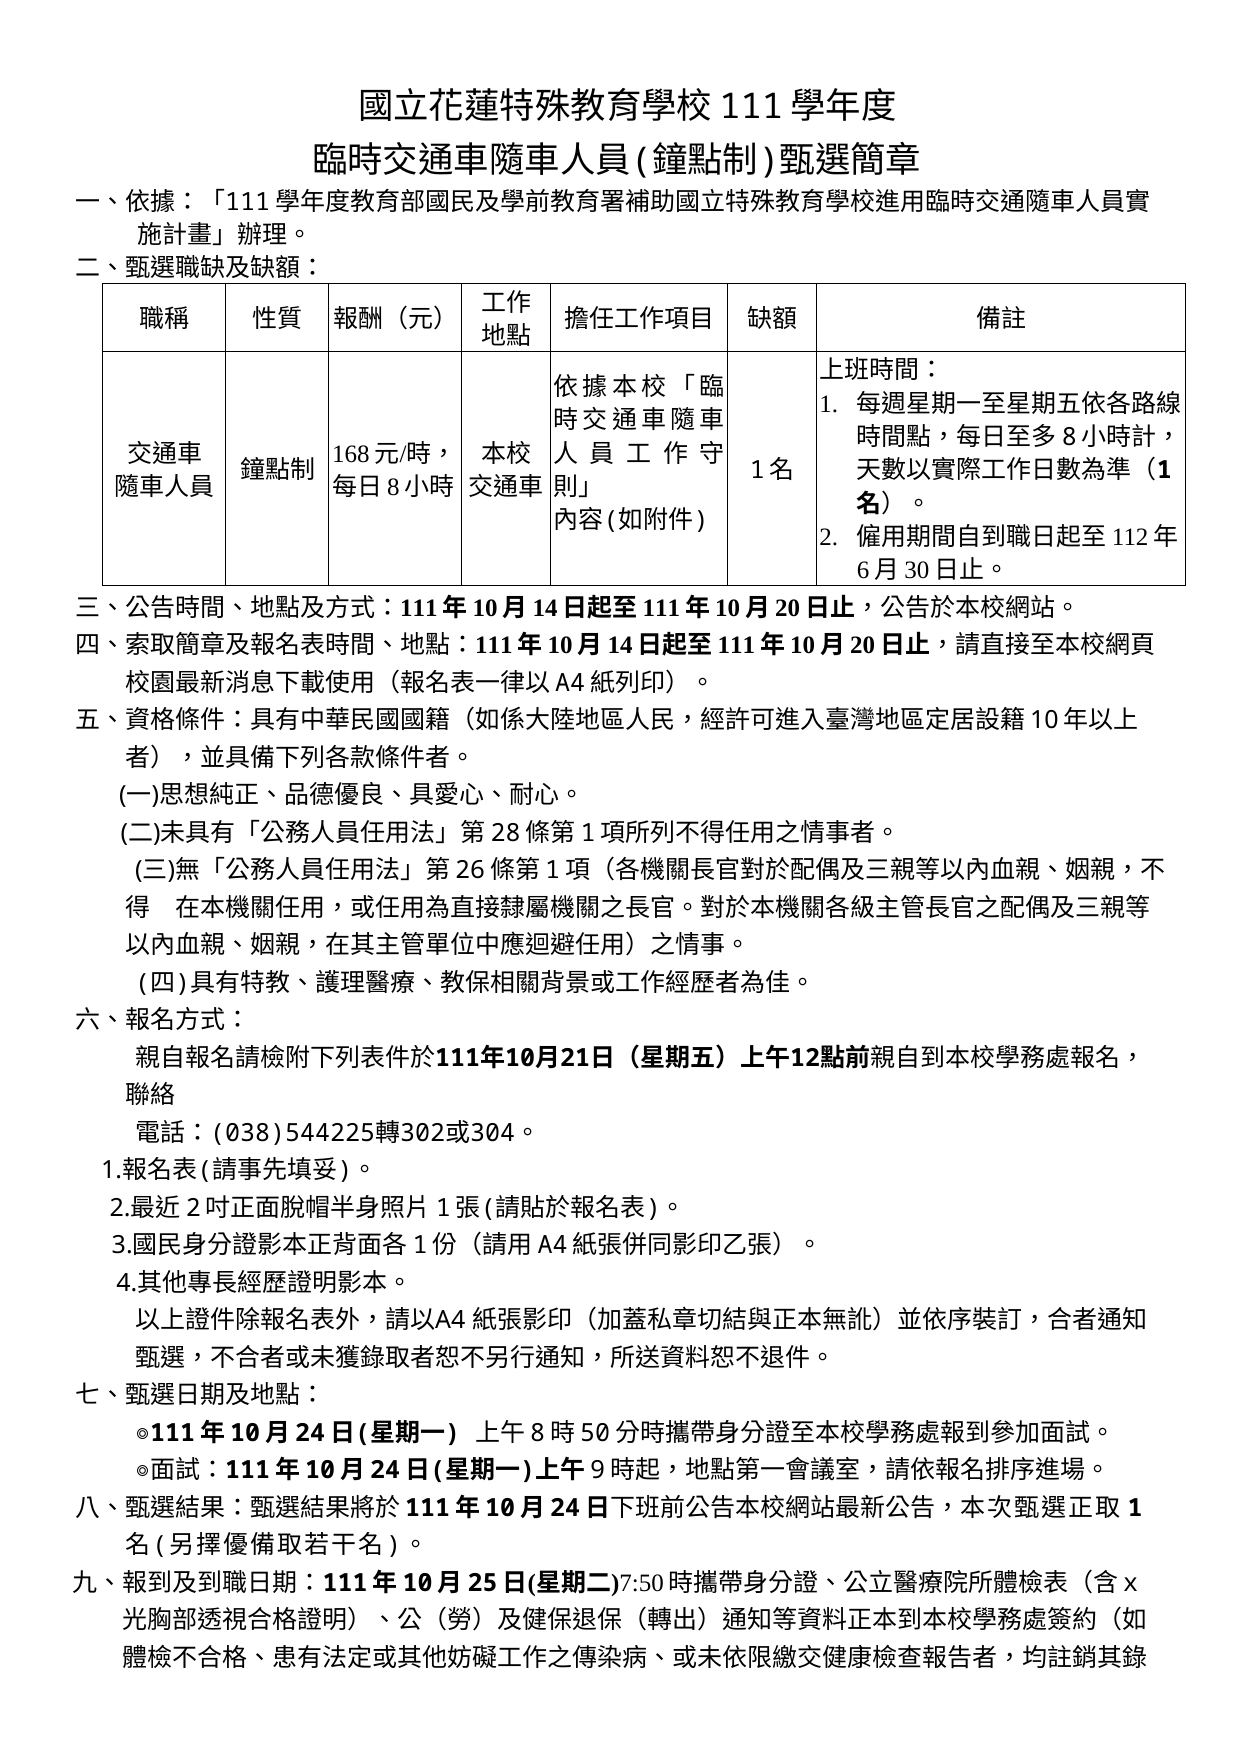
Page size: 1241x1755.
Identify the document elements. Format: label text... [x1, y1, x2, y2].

table_cell 1名 [728, 352, 816, 585]
text 2.最近2吋正面脫帽半身照片1張(請貼於報名表)。 [75, 1186, 1165, 1224]
text 八、甄選結果：甄選結果將於111年10月24日下班前公告本校網站最新公告，本次甄選正取1名(另擇優備取若干名)。 [75, 1486, 1165, 1561]
text (二)未具有「公務人員任用法」第28條第1項所列不得任用之情事者。 [75, 811, 1165, 849]
table_cell 上班時間： 每週星期一至星期五依各路線時間點，每日至多8小時計，天數以實際工作日數為準（1名）。 僱用期間自到職日起至112年6月30日止。 [817, 352, 1185, 585]
table_header 國立花蓮特殊教育學校111學年度 臨時交通車隨車人員(鐘點制)甄選簡章 [0, 75, 1240, 183]
text 二、甄選職缺及缺額： [75, 250, 1165, 283]
table_header 報酬（元） [329, 284, 461, 351]
table_cell 交通車 隨車人員 [103, 352, 225, 585]
text 四、索取簡章及報名表時間、地點：111年10月14日起至111年10月20日止，請直接至本校網頁校園最新消息下載使用（報名表一律以A4紙列印）。 [75, 624, 1165, 699]
text ◎111年10月24日(星期一) 上午8時50分時攜帶身分證至本校學務處報到參加面試。 [75, 1411, 1165, 1449]
text 親自報名請檢附下列表件於111年10月21日（星期五）上午12點前親自到本校學務處報名，聯絡 [75, 1036, 1165, 1111]
text 七、甄選日期及地點： [75, 1374, 1165, 1411]
table_cell 依據本校「臨時交通車隨車人員工作守則」 內容(如附件) [551, 352, 727, 585]
text 1.報名表(請事先填妥)。 [74, 1149, 1165, 1186]
table_header 工作 地點 [462, 284, 550, 351]
text 甄選，不合者或未獲錄取者恕不另行通知，所送資料恕不退件。 [90, 1336, 1165, 1374]
text ◎面試：111年10月24日(星期一)上午9時起，地點第一會議室，請依報名排序進場。 [75, 1449, 1165, 1486]
table_header 備註 [817, 284, 1185, 351]
table_header 職稱 [103, 284, 225, 351]
table_header 缺額 [728, 284, 816, 351]
table_header 擔任工作項目 [551, 284, 727, 351]
text 五、資格條件：具有中華民國國籍（如係大陸地區人民，經許可進入臺灣地區定居設籍10年以上者），並具備下列各款條件者。 [75, 699, 1165, 774]
text 電話：(038)544225轉302或304。 [75, 1111, 1165, 1149]
text 三、公告時間、地點及方式：111年10月14日起至111年10月20日止，公告於本校網站。 [75, 586, 1165, 624]
text 一、依據：「111學年度教育部國民及學前教育署補助國立特殊教育學校進用臨時交通隨車人員實施計畫」辦理。 [75, 183, 1165, 250]
text 以上證件除報名表外，請以A4 紙張影印（加蓋私章切結與正本無訛）並依序裝訂，合者通知 [90, 1299, 1165, 1336]
text (三)無「公務人員任用法」第26條第1項（各機關長官對於配偶及三親等以內血親、姻親，不得 在本機關任用，或任用為直接隸屬機關之長官。對於本機關各級主管長官之配偶及三親等以內血親、姻親，在其主管單位中應迴避任用）之情事。 [75, 849, 1165, 961]
text 3.國民身分證影本正背面各1份（請用A4紙張併同影印乙張）。 [75, 1224, 1165, 1261]
table_header 性質 [226, 284, 328, 351]
table_cell 鐘點制 [226, 352, 328, 585]
table_cell 本校 交通車 [462, 352, 550, 585]
table_cell 168元/時，每日8小時 [329, 352, 461, 585]
text 4.其他專長經歷證明影本。 [71, 1261, 1165, 1299]
text (四)具有特教、護理醫療、教保相關背景或工作經歷者為佳。 [75, 961, 1165, 999]
text 九、報到及到職日期：111年10月25日(星期二)7:50時攜帶身分證、公立醫療院所體檢表（含ｘ光胸部透視合格證明）、公（勞）及健保退保（轉出）通知等資料正本到本校學務處簽約（如體檢不合格、患有法定或其他妨礙工作之傳染病、或未依限繳交健康檢查報告者，均註銷其錄 [72, 1561, 1165, 1674]
text 六、報名方式： [75, 999, 1165, 1036]
text (一)思想純正、品德優良、具愛心、耐心。 [112, 774, 1165, 811]
